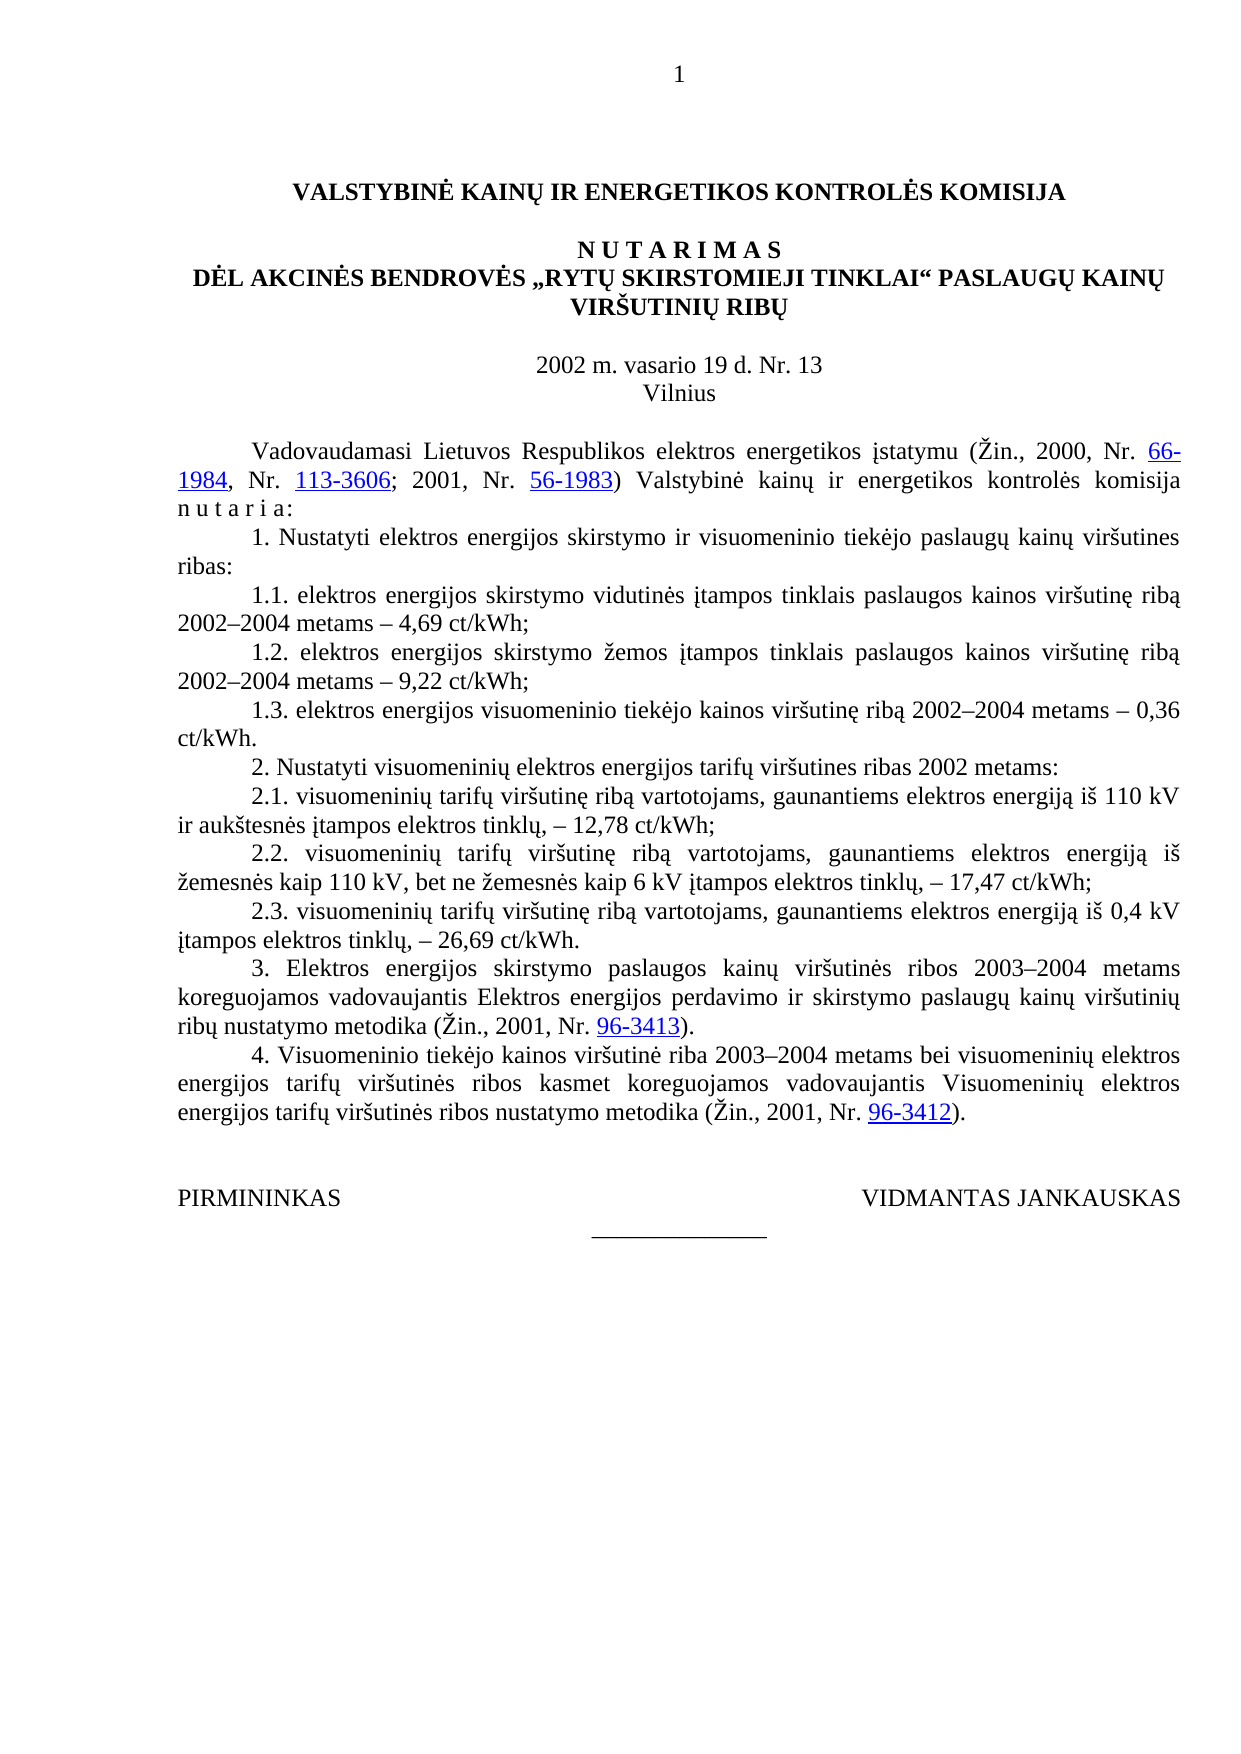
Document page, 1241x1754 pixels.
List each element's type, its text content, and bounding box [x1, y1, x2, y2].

text 1. Nustatyti elektros energijos skirstymo ir visuomeninio tiekėjo paslaugų kainų viršutines ribas: [177, 522, 1181, 580]
text Vilnius [177, 378, 1181, 407]
text 4. Visuomeninio tiekėjo kainos viršutinė riba 2003–2004 metams bei visuomeninių elektros energijos tarifų viršutinės ribos kasmet koreguojamos vadovaujantis Visuomeninių elektros energijos tarifų viršutinės ribos nustatymo metodika (Žin., 2001, Nr. 96-3412). [177, 1040, 1181, 1126]
text DĖL AKCINĖS BENDROVĖS „RYTŲ SKIRSTOMIEJI TINKLAI“ PASLAUGŲ KAINŲ VIRŠUTINIŲ RIBŲ [177, 263, 1181, 321]
text 1.1. elektros energijos skirstymo vidutinės įtampos tinklais paslaugos kainos viršutinę ribą 2002–2004 metams – 4,69 ct/kWh; [177, 580, 1181, 637]
text 2.3. visuomeninių tarifų viršutinę ribą vartotojams, gaunantiems elektros energiją iš 0,4 kV įtampos elektros tinklų, – 26,69 ct/kWh. [177, 896, 1181, 953]
text 1.2. elektros energijos skirstymo žemos įtampos tinklais paslaugos kainos viršutinę ribą 2002–2004 metams – 9,22 ct/kWh; [177, 637, 1181, 695]
text 2. Nustatyti visuomeninių elektros energijos tarifų viršutines ribas 2002 metams: [177, 752, 1181, 781]
text 2002 m. vasario 19 d. Nr. 13 [177, 350, 1181, 378]
text 3. Elektros energijos skirstymo paslaugos kainų viršutinės ribos 2003–2004 metams koreguojamos vadovaujantis Elektros energijos perdavimo ir skirstymo paslaugų kainų viršutinių ribų nustatymo metodika (Žin., 2001, Nr. 96-3413). [177, 953, 1181, 1040]
text ______________ [177, 1212, 1181, 1241]
text Vadovaudamasi Lietuvos Respublikos elektros energetikos įstatymu (Žin., 2000, Nr. 66-1984, Nr. 113-3606; 2001, Nr. 56-1983) Valstybinė kainų ir energetikos kontrolės komisija nutaria: [177, 436, 1181, 522]
text 2.2. visuomeninių tarifų viršutinę ribą vartotojams, gaunantiems elektros energiją iš žemesnės kaip 110 kV, bet ne žemesnės kaip 6 kV įtampos elektros tinklų, – 17,47 ct/kWh; [177, 838, 1181, 896]
text 1.3. elektros energijos visuomeninio tiekėjo kainos viršutinę ribą 2002–2004 metams – 0,36 ct/kWh. [177, 695, 1181, 752]
text VALSTYBINĖ KAINŲ IR ENERGETIKOS KONTROLĖS KOMISIJA [177, 177, 1181, 206]
text PIRMININKAS VIDMANTAS JANKAUSKAS [177, 1183, 1181, 1212]
text 2.1. visuomeninių tarifų viršutinę ribą vartotojams, gaunantiems elektros energiją iš 110 kV ir aukštesnės įtampos elektros tinklų, – 12,78 ct/kWh; [177, 781, 1181, 838]
text N U T A R I M A S [177, 235, 1181, 263]
